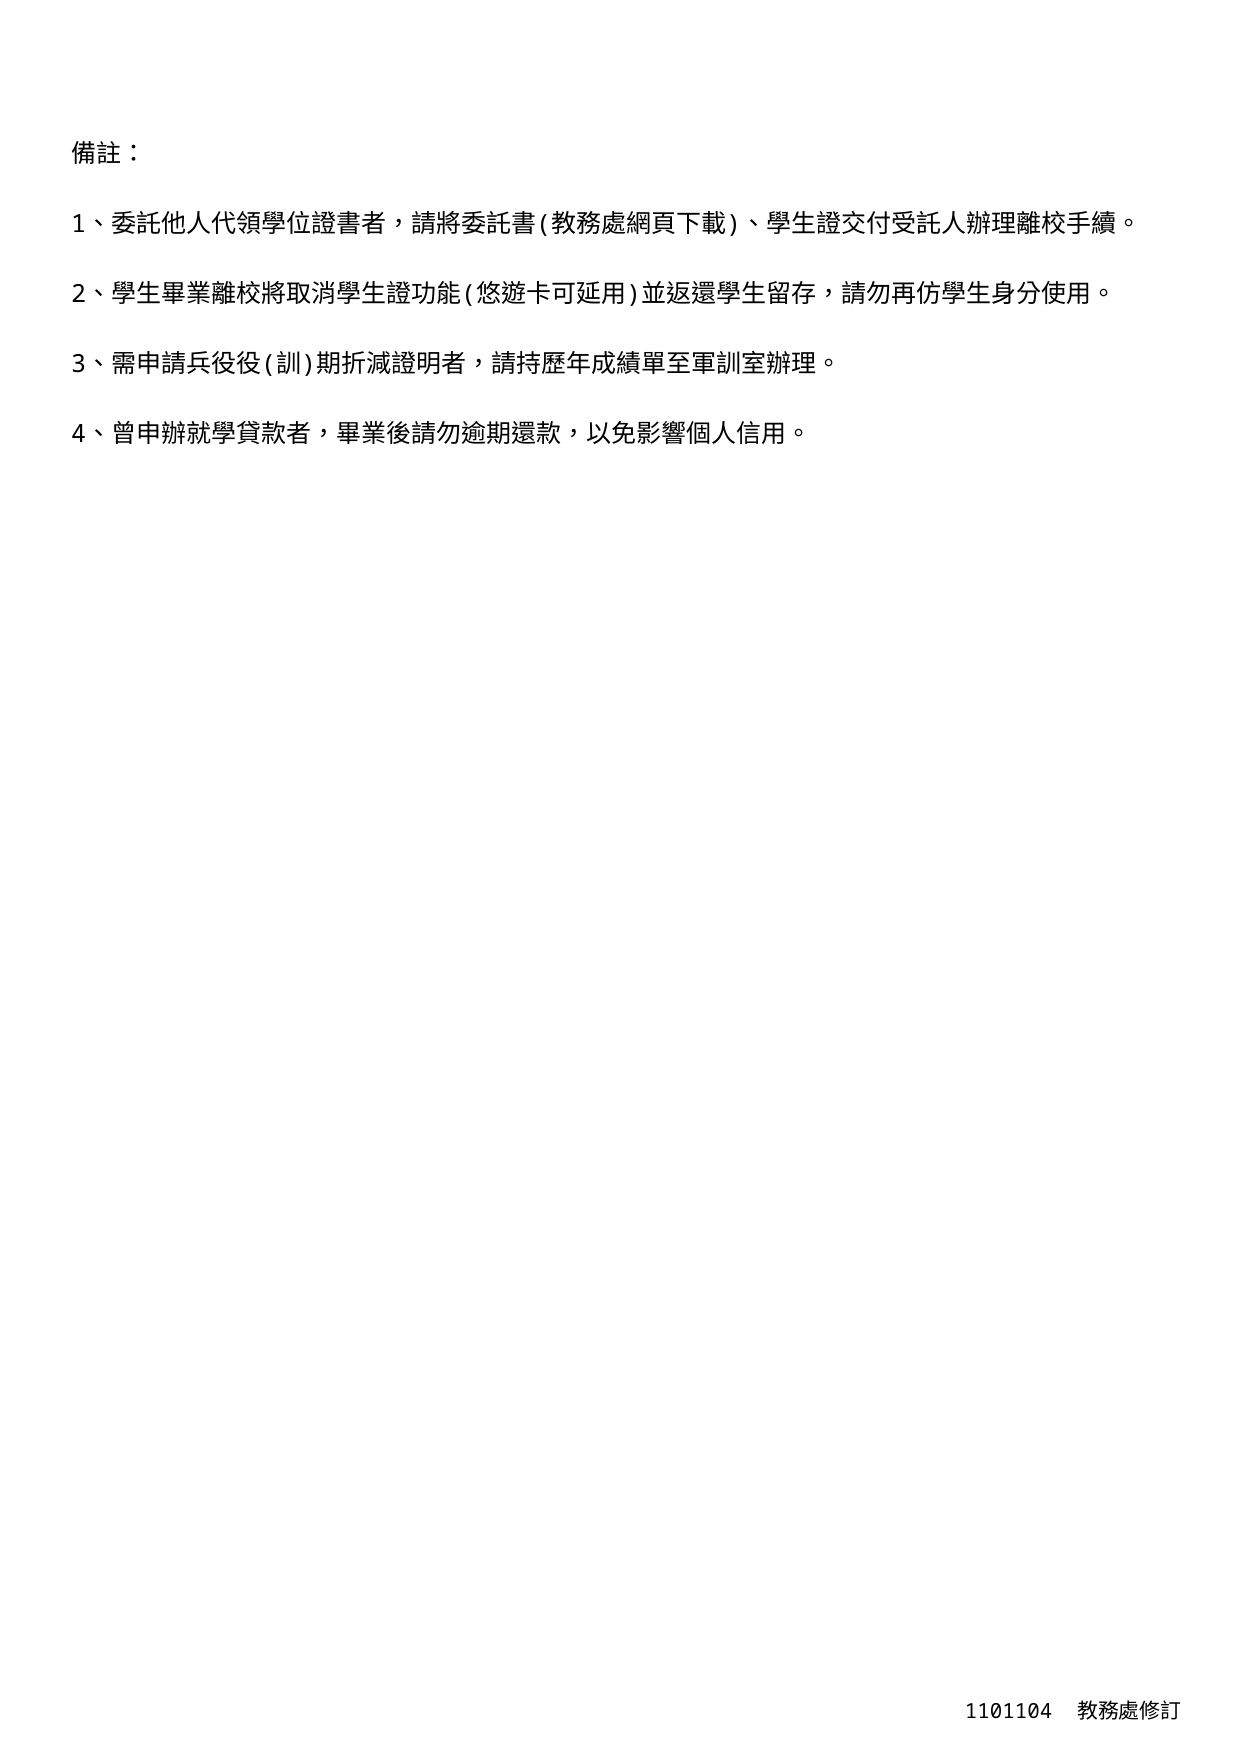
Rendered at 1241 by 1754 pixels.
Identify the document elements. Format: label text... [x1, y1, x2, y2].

text 3、需申請兵役役(訓)期折減證明者，請持歷年成績單至軍訓室辦理。 [71, 320, 1181, 383]
text 4、曾申辦就學貸款者，畢業後請勿逾期還款，以免影響個人信用。 [71, 390, 1181, 453]
text 備註： [71, 110, 1181, 173]
text 2、學生畢業離校將取消學生證功能(悠遊卡可延用)並返還學生留存，請勿再仿學生身分使用。 [71, 250, 1181, 313]
text 1、委託他人代領學位證書者，請將委託書(教務處網頁下載)、學生證交付受託人辦理離校手續。 [71, 180, 1181, 243]
